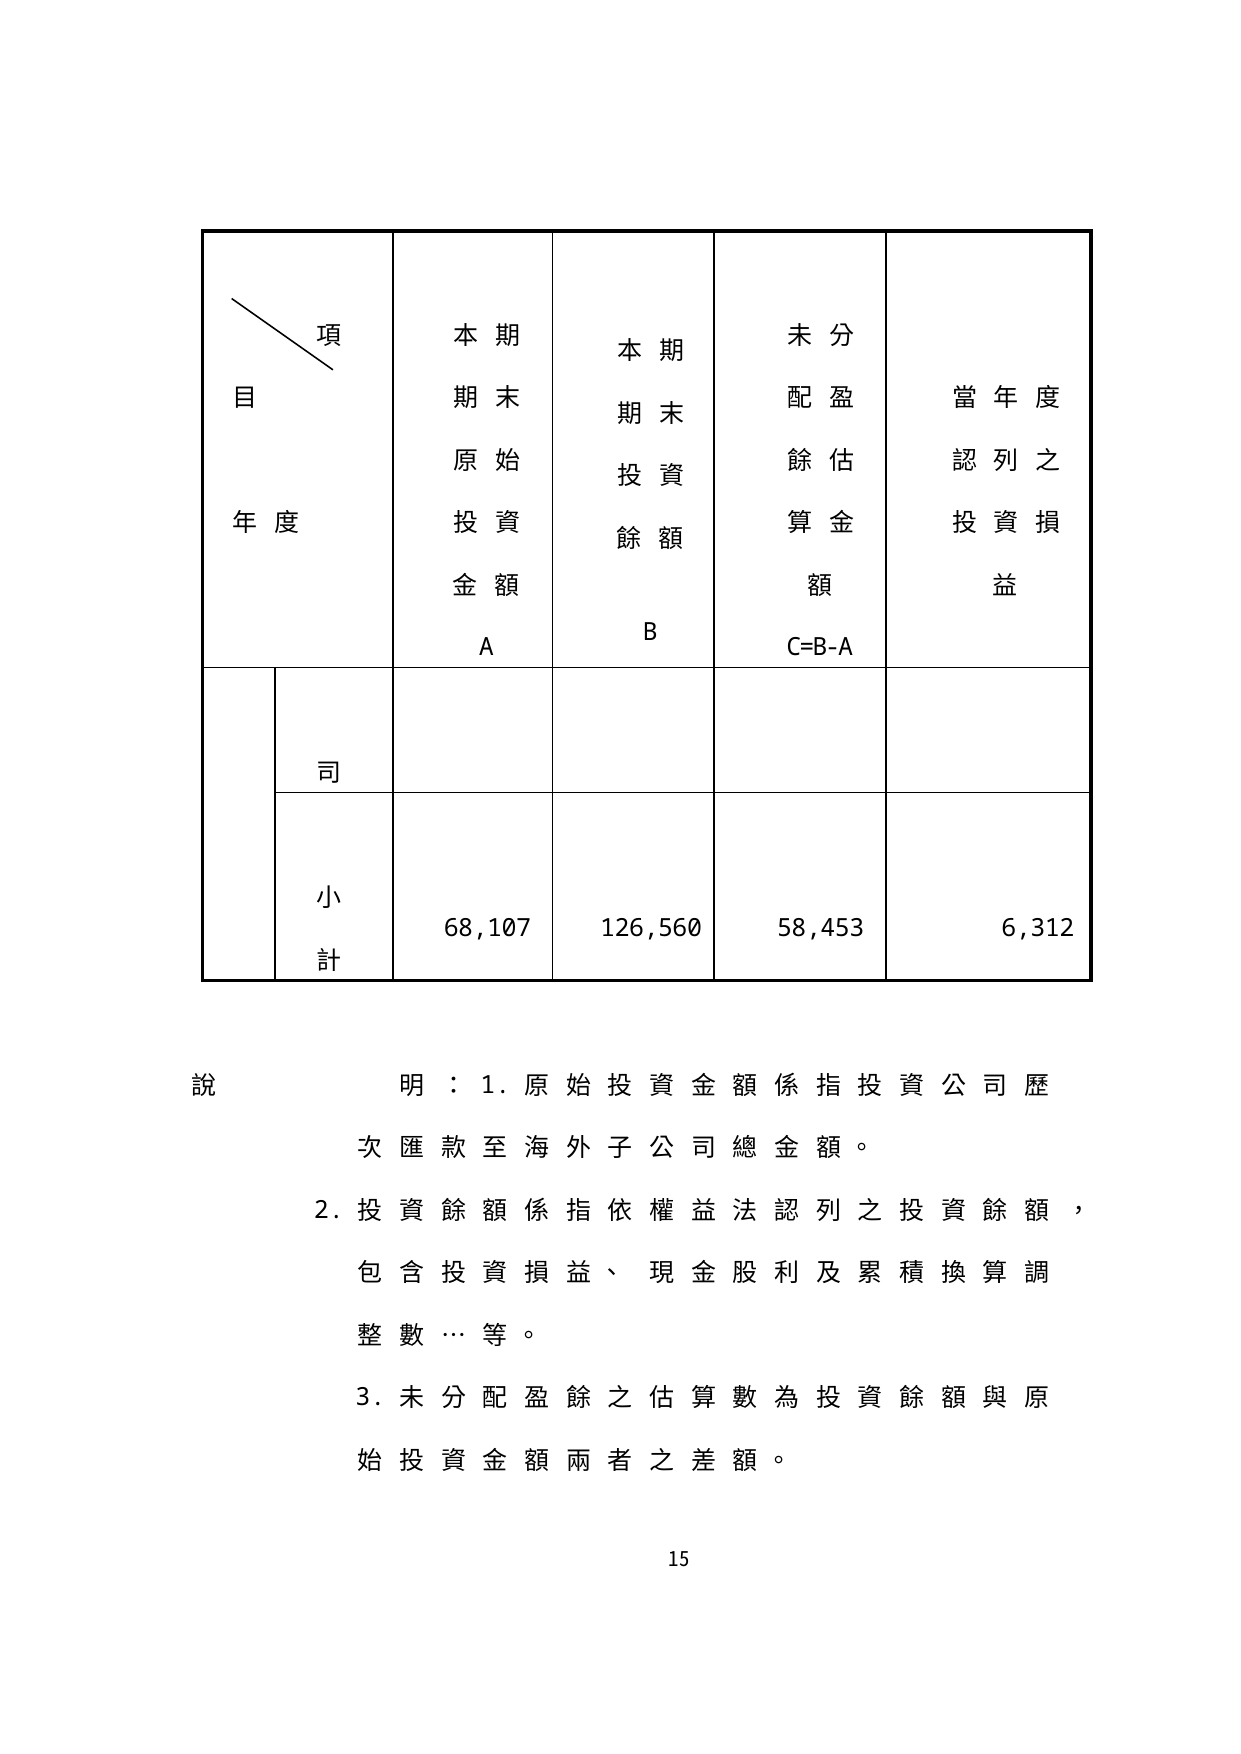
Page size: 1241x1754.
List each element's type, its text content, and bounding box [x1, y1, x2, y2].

table_header 當年度認列之投資損益 [887, 233, 1089, 667]
table_header 項目 年度 [204, 233, 392, 667]
table_header 未分配盈餘估算金額 C=B-A [715, 233, 885, 667]
text 說 明：1.原始投資金額係指投資公司歷次匯款至海外子公司總金額。 [183, 1042, 1058, 1167]
table_cell 68,107 [394, 793, 552, 979]
table_cell 126,560 [553, 793, 713, 979]
table_cell 小計 [276, 793, 392, 979]
text 3.未分配盈餘之估算數為投資餘額與原始投資金額兩者之差額。 [308, 1354, 1058, 1479]
table_cell [204, 668, 274, 979]
table_cell 58,453 [715, 793, 885, 979]
table_cell [394, 668, 552, 792]
table_cell 6,312 [887, 793, 1089, 979]
table_cell [553, 668, 713, 792]
table_cell 司 [276, 668, 392, 792]
text 2.投資餘額係指依權益法認列之投資餘額，包含投資損益、現金股利及累積換算調整數…等。 [306, 1167, 1058, 1354]
table_header 本期期末投資餘額 B [553, 233, 713, 667]
table_cell [715, 668, 885, 792]
table_header 本期期末原始投資金額 A [394, 233, 552, 667]
table_cell [887, 668, 1089, 792]
